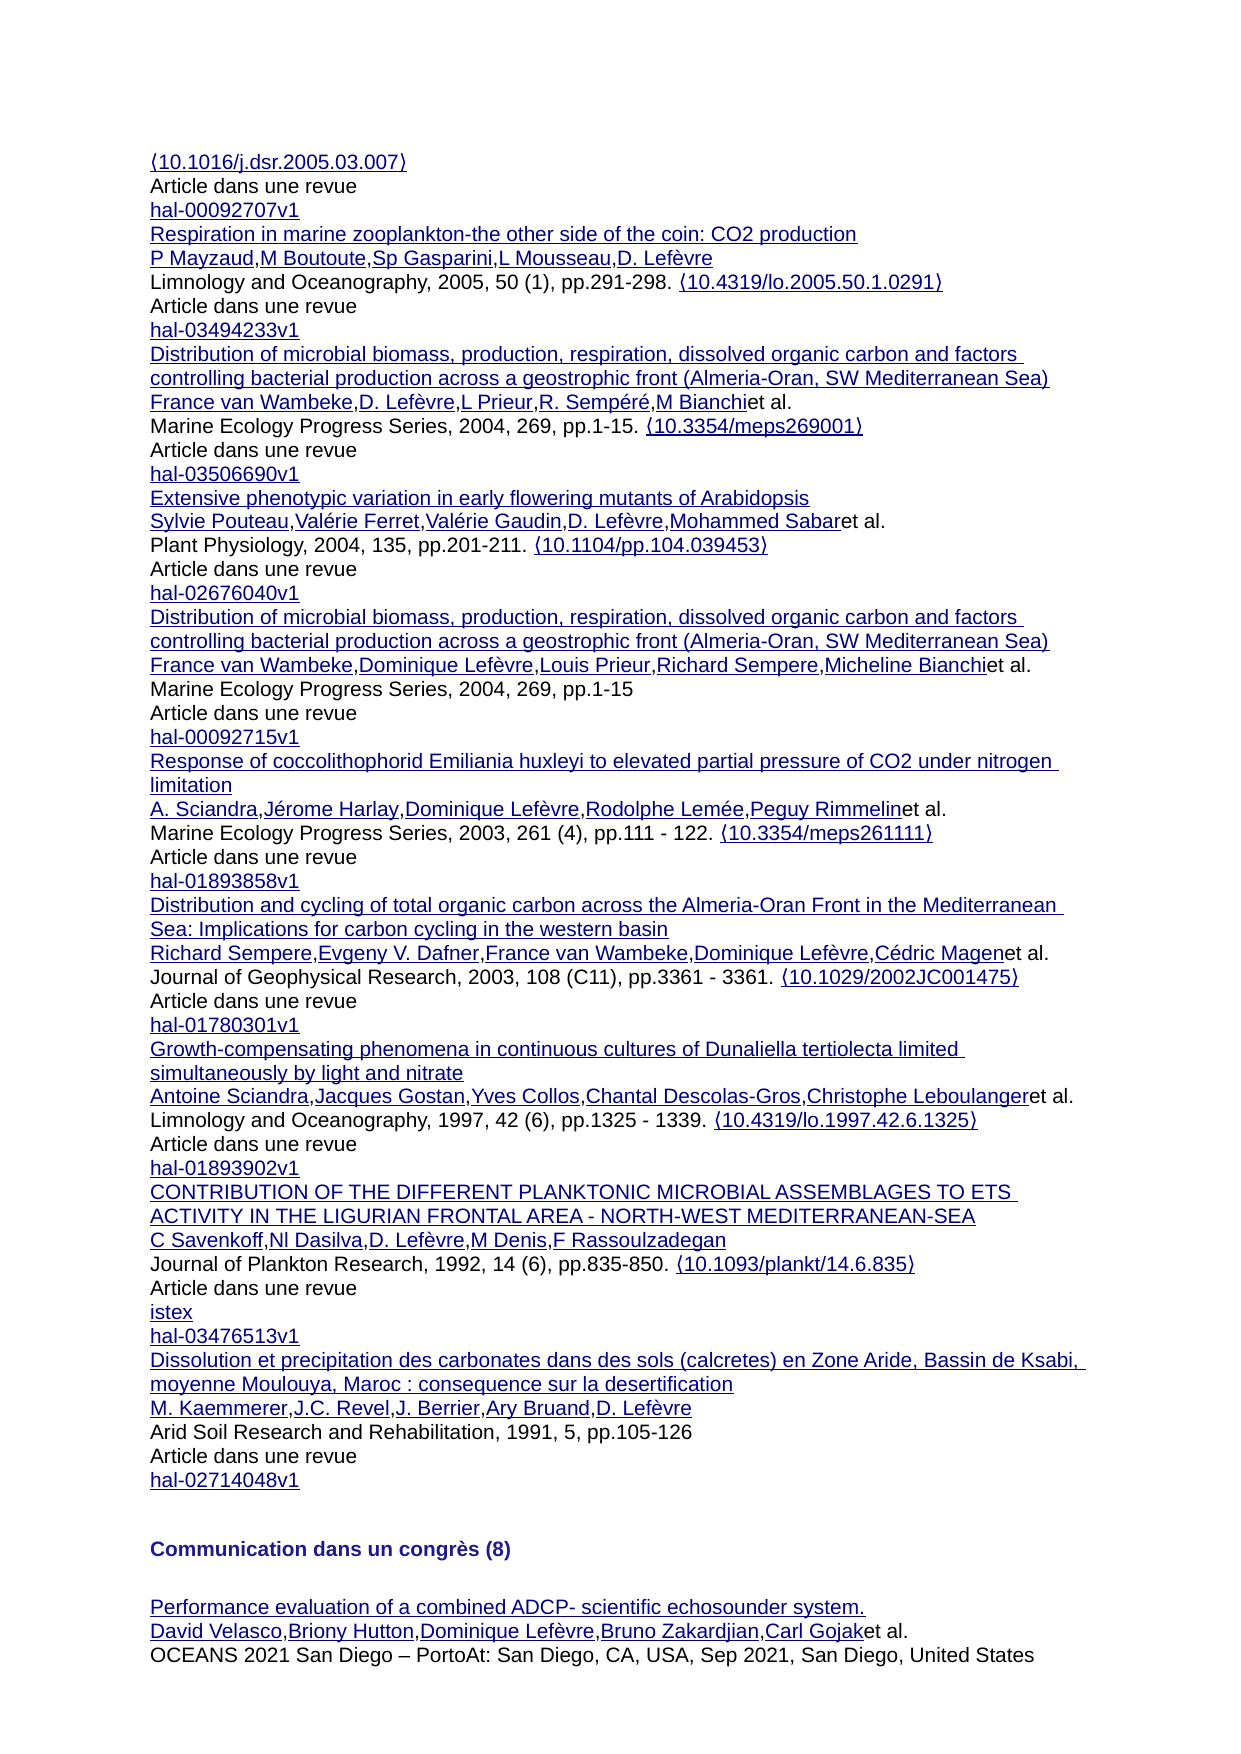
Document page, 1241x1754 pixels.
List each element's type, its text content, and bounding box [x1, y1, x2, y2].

table_cell ⟨10.1016/j.dsr.2005.03.007⟩ Article dans une revue hal-00092707v1 [150, 150, 1090, 222]
table_cell Extensive phenotypic variation in early flowering mutants of Arabidopsis Sylvie Pouteau,Valérie Ferret,Valérie Gaudin,D. Lefèvre,Mohammed Sabaret al. Plant Physiology, 2004, 135, pp.201-211. ⟨10.1104/pp.104.039453⟩ Article dans une revue hal-02676040v1 [150, 485, 1090, 605]
table_cell Distribution of microbial biomass, production, respiration, dissolved organic carbon and factors controlling bacterial production across a geostrophic front (Almeria-Oran, SW Mediterranean Sea) France van Wambeke,D. Lefèvre,L Prieur,R. Sempéré,M Bianchiet al. Marine Ecology Progress Series, 2004, 269, pp.1-15. ⟨10.3354/meps269001⟩ Article dans une revue hal-03506690v1 [150, 342, 1090, 485]
subtitle Communication dans un congrès (8) [150, 1536, 1090, 1560]
table_cell Response of coccolithophorid Emiliania huxleyi to elevated partial pressure of CO2 under nitrogen limitation A. Sciandra,Jérome Harlay,Dominique Lefèvre,Rodolphe Lemée,Peguy Rimmelinet al. Marine Ecology Progress Series, 2003, 261 (4), pp.111 - 122. ⟨10.3354/meps261111⟩ Article dans une revue hal-01893858v1 [150, 749, 1090, 893]
table_cell Dissolution et precipitation des carbonates dans des sols (calcretes) en Zone Aride, Bassin de Ksabi, moyenne Moulouya, Maroc : consequence sur la desertification M. Kaemmerer,J.C. Revel,J. Berrier,Ary Bruand,D. Lefèvre Arid Soil Research and Rehabilitation, 1991, 5, pp.105-126 Article dans une revue hal-02714048v1 [150, 1348, 1090, 1492]
table_cell Growth-compensating phenomena in continuous cultures of Dunaliella tertiolecta limited simultaneously by light and nitrate Antoine Sciandra,Jacques Gostan,Yves Collos,Chantal Descolas-Gros,Christophe Leboulangeret al. Limnology and Oceanography, 1997, 42 (6), pp.1325 - 1339. ⟨10.4319/lo.1997.42.6.1325⟩ Article dans une revue hal-01893902v1 [150, 1036, 1090, 1180]
table_cell Distribution of microbial biomass, production, respiration, dissolved organic carbon and factors controlling bacterial production across a geostrophic front (Almeria-Oran, SW Mediterranean Sea) France van Wambeke,Dominique Lefèvre,Louis Prieur,Richard Sempere,Micheline Bianchiet al. Marine Ecology Progress Series, 2004, 269, pp.1-15 Article dans une revue hal-00092715v1 [150, 605, 1090, 749]
table_cell Distribution and cycling of total organic carbon across the Almeria-Oran Front in the Mediterranean Sea: Implications for carbon cycling in the western basin Richard Sempere,Evgeny V. Dafner,France van Wambeke,Dominique Lefèvre,Cédric Magenet al. Journal of Geophysical Research, 2003, 108 (C11), pp.3361 - 3361. ⟨10.1029/2002JC001475⟩ Article dans une revue hal-01780301v1 [150, 893, 1090, 1036]
table_header Performance evaluation of a combined ADCP- scientific echosounder system. David Velasco,Briony Hutton,Dominique Lefèvre,Bruno Zakardjian,Carl Gojaket al. OCEANS 2021 San Diego – PortoAt: San Diego, CA, USA, Sep 2021, San Diego, United States [150, 1595, 1090, 1667]
table_cell CONTRIBUTION OF THE DIFFERENT PLANKTONIC MICROBIAL ASSEMBLAGES TO ETS ACTIVITY IN THE LIGURIAN FRONTAL AREA - NORTH-WEST MEDITERRANEAN-SEA C Savenkoff,Nl Dasilva,D. Lefèvre,M Denis,F Rassoulzadegan Journal of Plankton Research, 1992, 14 (6), pp.835-850. ⟨10.1093/plankt/14.6.835⟩ Article dans une revue istex hal-03476513v1 [150, 1180, 1090, 1348]
table_cell Respiration in marine zooplankton-the other side of the coin: CO2 production P Mayzaud,M Boutoute,Sp Gasparini,L Mousseau,D. Lefèvre Limnology and Oceanography, 2005, 50 (1), pp.291-298. ⟨10.4319/lo.2005.50.1.0291⟩ Article dans une revue hal-03494233v1 [150, 222, 1090, 342]
